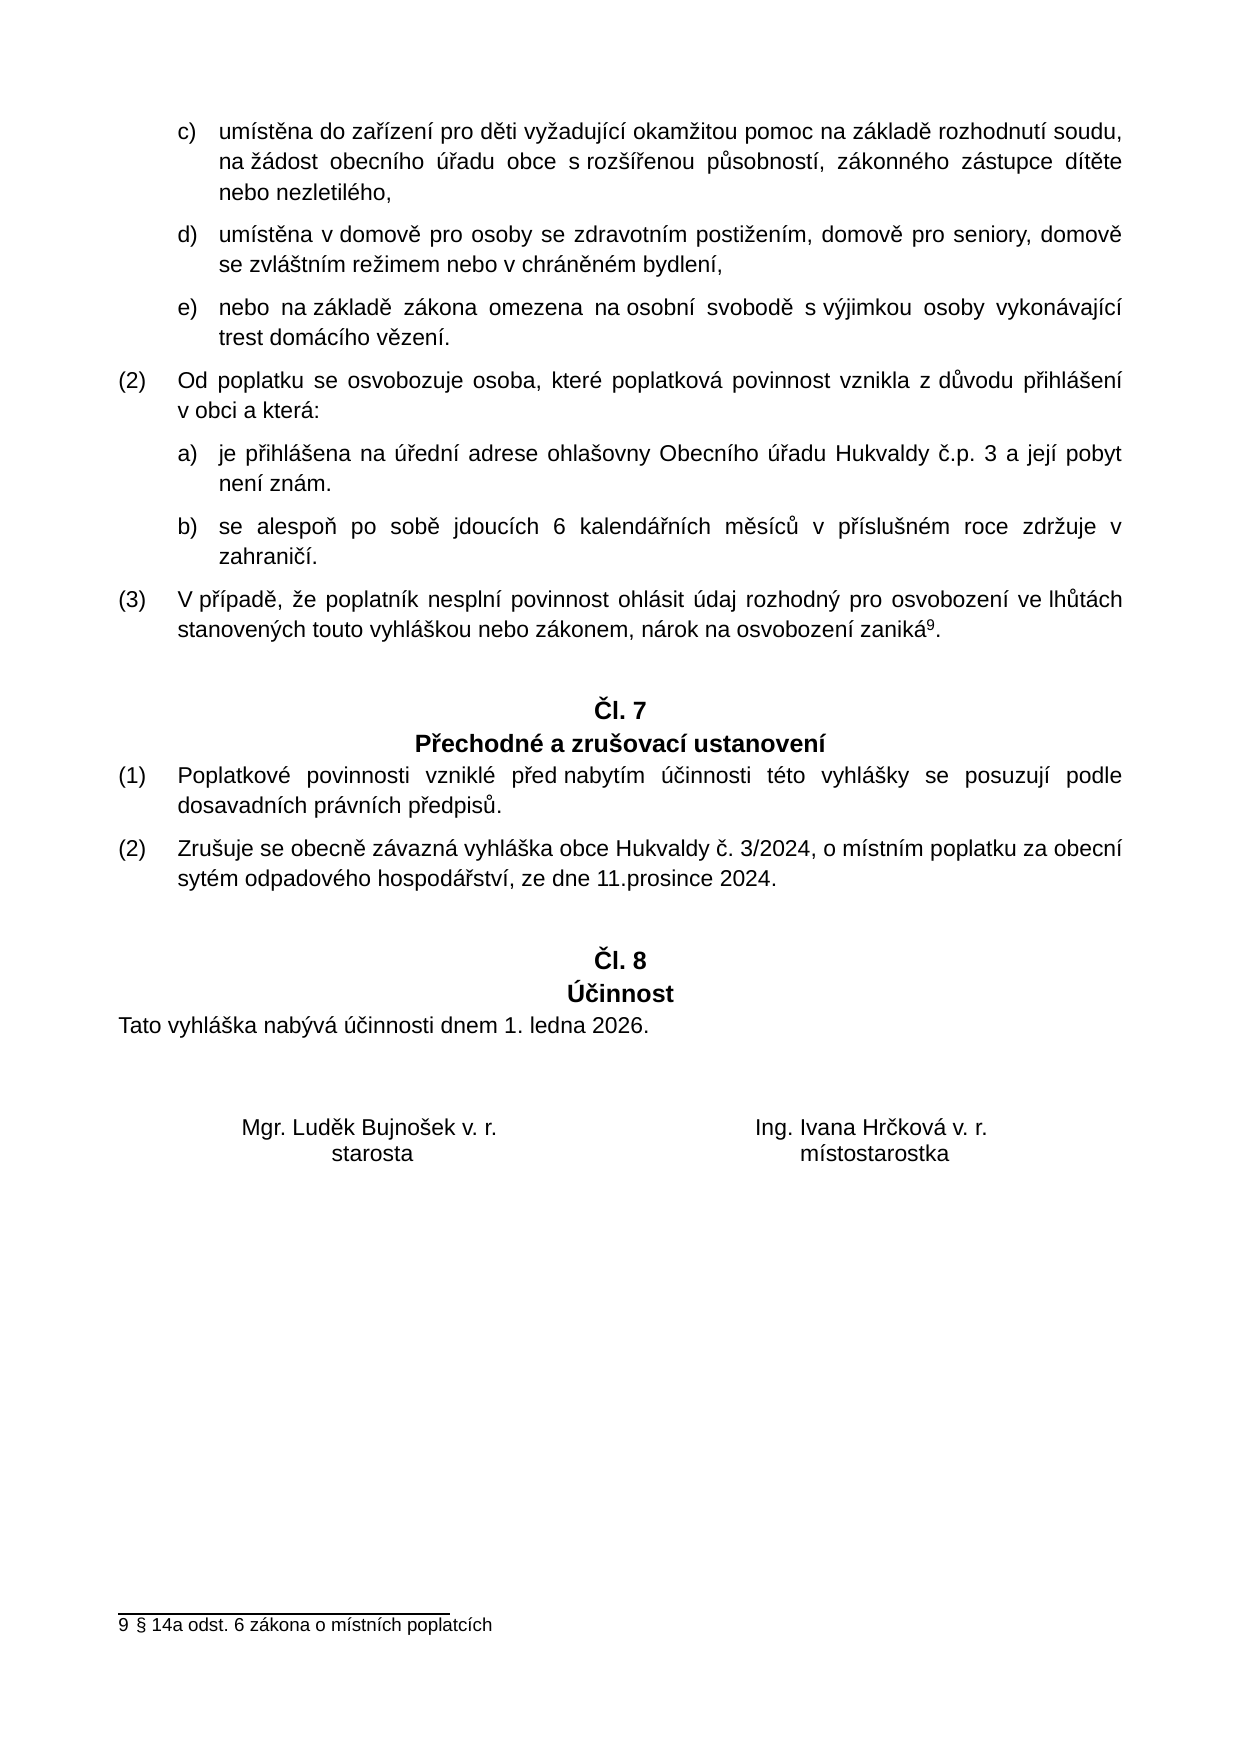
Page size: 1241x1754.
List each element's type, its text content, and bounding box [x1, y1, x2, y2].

list Poplatkové povinnosti vzniklé před nabytím účinnosti této vyhlášky se posuzují podle dosavadních právních předpisů. [118, 762, 1122, 819]
list je přihlášena na úřední adrese ohlašovny Obecního úřadu Hukvaldy č.p. 3 a její pobyt není znám. [177, 440, 1122, 497]
list umístěna do zařízení pro děti vyžadující okamžitou pomoc na základě rozhodnutí soudu, na žádost obecního úřadu obce s rozšířenou působností, zákonného zástupce dítěte nebo nezletilého, [177, 118, 1122, 205]
list nebo na základě zákona omezena na osobní svobodě s výjimkou osoby vykonávající trest domácího vězení. [177, 294, 1122, 351]
table_cell [620, 1173, 1122, 1291]
text Tato vyhláška nabývá účinnosti dnem 1. ledna 2026. [118, 1012, 1122, 1038]
table_cell [118, 1173, 620, 1291]
subtitle Čl. 8 Účinnost [118, 946, 1122, 1007]
subtitle Čl. 7 Přechodné a zrušovací ustanovení [118, 696, 1122, 758]
table_header Ing. Ivana Hrčková v. r. místostarostka [620, 1054, 1122, 1172]
list Od poplatku se osvobozuje osoba, které poplatková povinnost vznikla z důvodu přihlášení v obci a která: [118, 367, 1122, 424]
list Zrušuje se obecně závazná vyhláška obce Hukvaldy č. 3/2024, o místním poplatku za obecní sytém odpadového hospodářství, ze dne 11.prosince 2024. [118, 835, 1122, 892]
table_header Mgr. Luděk Bujnošek v. r. starosta [118, 1054, 620, 1172]
list § 14a odst. 6 zákona o místních poplatcích [118, 1614, 1122, 1635]
list se alespoň po sobě jdoucích 6 kalendářních měsíců v příslušném roce zdržuje v zahraničí. [177, 513, 1122, 569]
list V případě, že poplatník nesplní povinnost ohlásit údaj rozhodný pro osvobození ve lhůtách stanovených touto vyhláškou nebo zákonem, nárok na osvobození zaniká. [118, 586, 1122, 642]
list umístěna v domově pro osoby se zdravotním postižením, domově pro seniory, domově se zvláštním režimem nebo v chráněném bydlení, [177, 221, 1122, 278]
